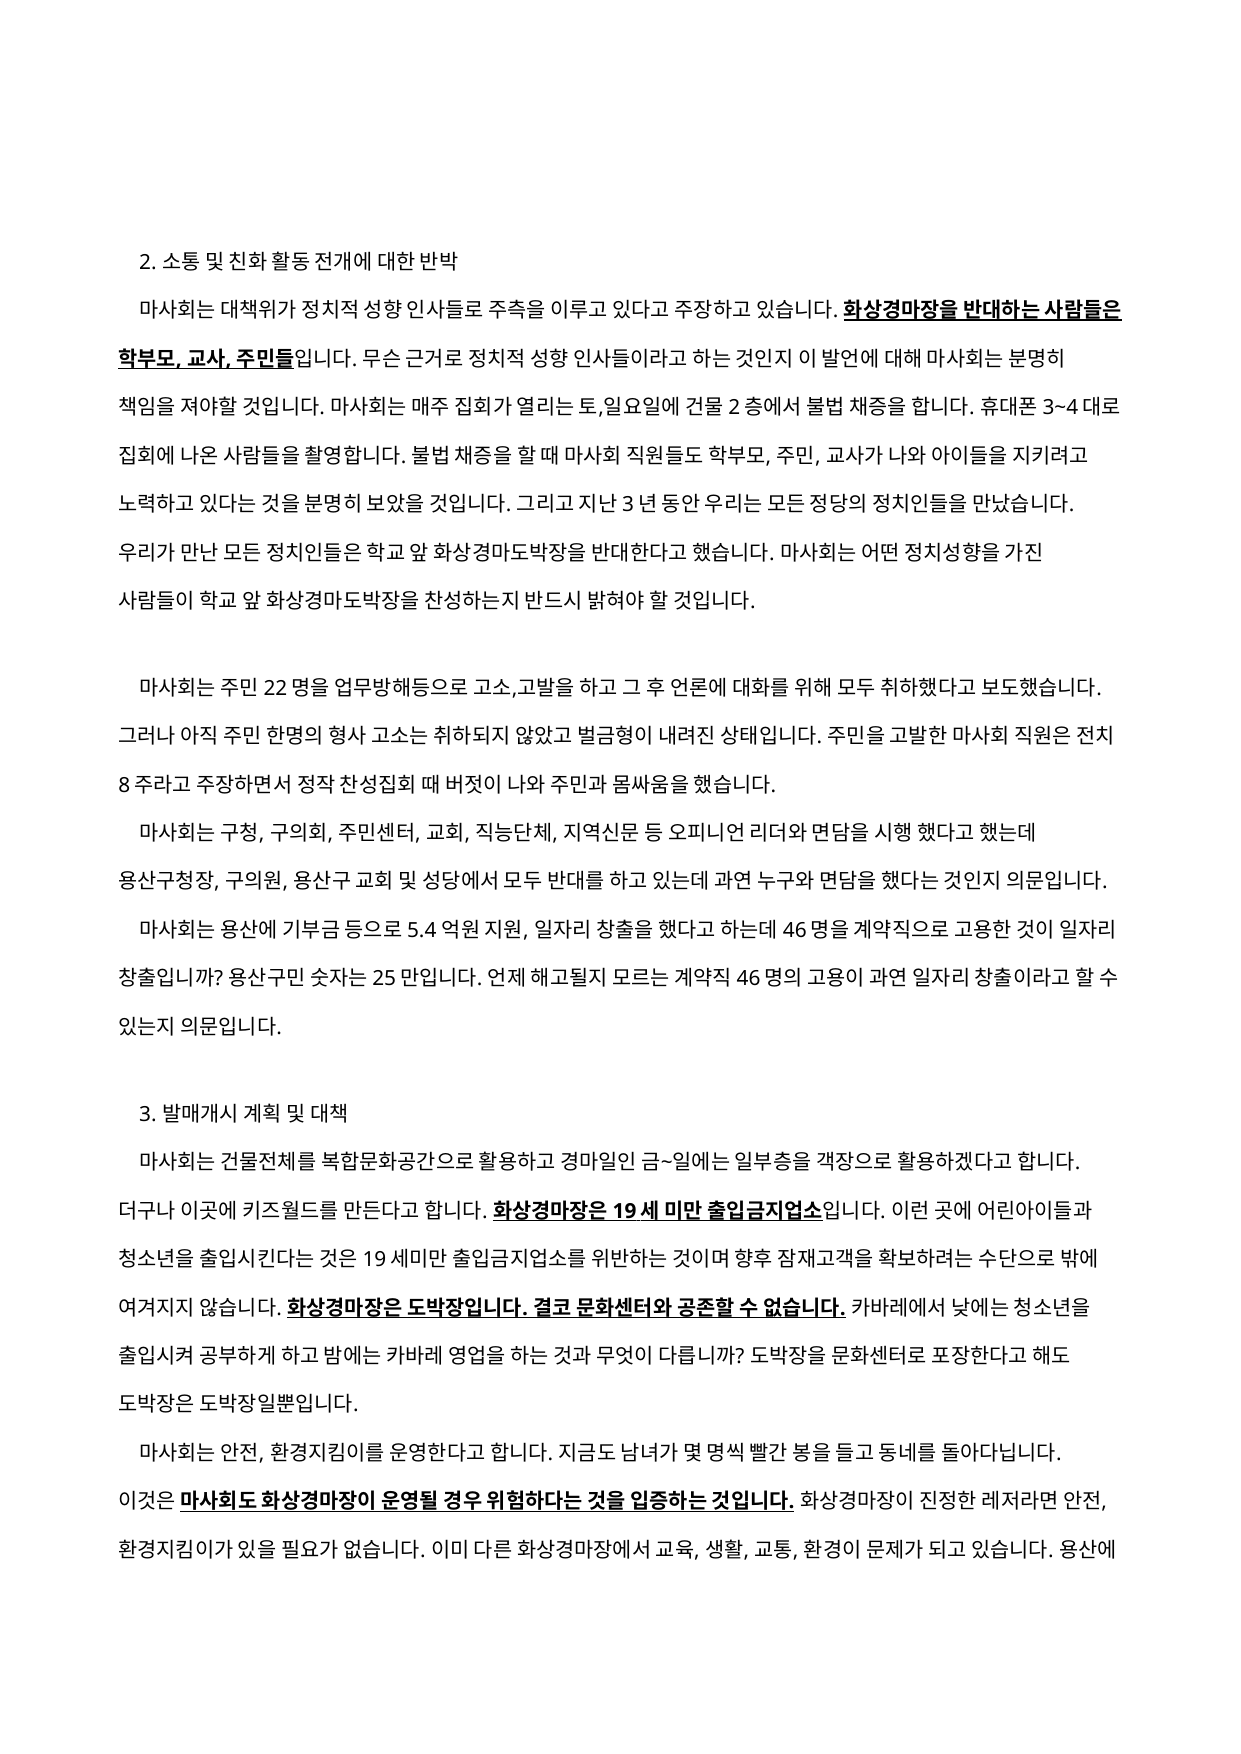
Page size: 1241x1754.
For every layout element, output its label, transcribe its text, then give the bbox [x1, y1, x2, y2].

text 마사회는 안전, 환경지킴이를 운영한다고 합니다. 지금도 남녀가 몇 명씩 빨간 봉을 들고 동네를 돌아다닙니다. 이것은 마사회도 화상경마장이 운영될 경우 위험하다는 것을 입증하는 것입니다. 화상경마장이 진정한 레저라면 안전, 환경지킴이가 있을 필요가 없습니다. 이미 다른 화상경마장에서 교육, 생활, 교통, 환경이 문제가 되고 있습니다. 용산에 [118, 1436, 1122, 1563]
text 마사회는 구청, 구의회, 주민센터, 교회, 직능단체, 지역신문 등 오피니언 리더와 면담을 시행 했다고 했는데 용산구청장, 구의원, 용산구 교회 및 성당에서 모두 반대를 하고 있는데 과연 누구와 면담을 했다는 것인지 의문입니다. [118, 816, 1122, 895]
text 마사회는 용산에 기부금 등으로 5.4 억원 지원, 일자리 창출을 했다고 하는데 46명을 계약직으로 고용한 것이 일자리 창출입니까? 용산구민 숫자는 25만입니다. 언제 해고될지 모르는 계약직 46명의 고용이 과연 일자리 창출이라고 할 수 있는지 의문입니다. [118, 913, 1122, 1040]
text 마사회는 대책위가 정치적 성향 인사들로 주측을 이루고 있다고 주장하고 있습니다. 화상경마장을 반대하는 사람들은 학부모, 교사, 주민들입니다. 무슨 근거로 정치적 성향 인사들이라고 하는 것인지 이 발언에 대해 마사회는 분명히 책임을 져야할 것입니다. 마사회는 매주 집회가 열리는 토,일요일에 건물 2층에서 불법 채증을 합니다. 휴대폰 3~4대로 집회에 나온 사람들을 촬영합니다. 불법 채증을 할 때 마사회 직원들도 학부모, 주민, 교사가 나와 아이들을 지키려고 노력하고 있다는 것을 분명히 보았을 것입니다. 그리고 지난 3년 동안 우리는 모든 정당의 정치인들을 만났습니다. 우리가 만난 모든 정치인들은 학교 앞 화상경마도박장을 반대한다고 했습니다. 마사회는 어떤 정치성향을 가진 사람들이 학교 앞 화상경마도박장을 찬성하는지 반드시 밝혀야 할 것입니다. [118, 293, 1122, 614]
text 마사회는 주민 22명을 업무방해등으로 고소,고발을 하고 그 후 언론에 대화를 위해 모두 취하했다고 보도했습니다. 그러나 아직 주민 한명의 형사 고소는 취하되지 않았고 벌금형이 내려진 상태입니다. 주민을 고발한 마사회 직원은 전치8주라고 주장하면서 정작 찬성집회 때 버젓이 나와 주민과 몸싸움을 했습니다. [118, 671, 1122, 798]
text 3. 발매개시 계획 및 대책 [118, 1097, 1122, 1127]
text 2. 소통 및 친화 활동 전개에 대한 반박 [118, 245, 1122, 275]
text 마사회는 건물전체를 복합문화공간으로 활용하고 경마일인 금~일에는 일부층을 객장으로 활용하겠다고 합니다. 더구나 이곳에 키즈월드를 만든다고 합니다. 화상경마장은 19세 미만 출입금지업소입니다. 이런 곳에 어린아이들과 청소년을 출입시킨다는 것은 19세미만 출입금지업소를 위반하는 것이며 향후 잠재고객을 확보하려는 수단으로 밖에 여겨지지 않습니다. 화상경마장은 도박장입니다. 결코 문화센터와 공존할 수 없습니다. 카바레에서 낮에는 청소년을 출입시켜 공부하게 하고 밤에는 카바레 영업을 하는 것과 무엇이 다릅니까? 도박장을 문화센터로 포장한다고 해도 도박장은 도박장일뿐입니다. [118, 1145, 1122, 1418]
